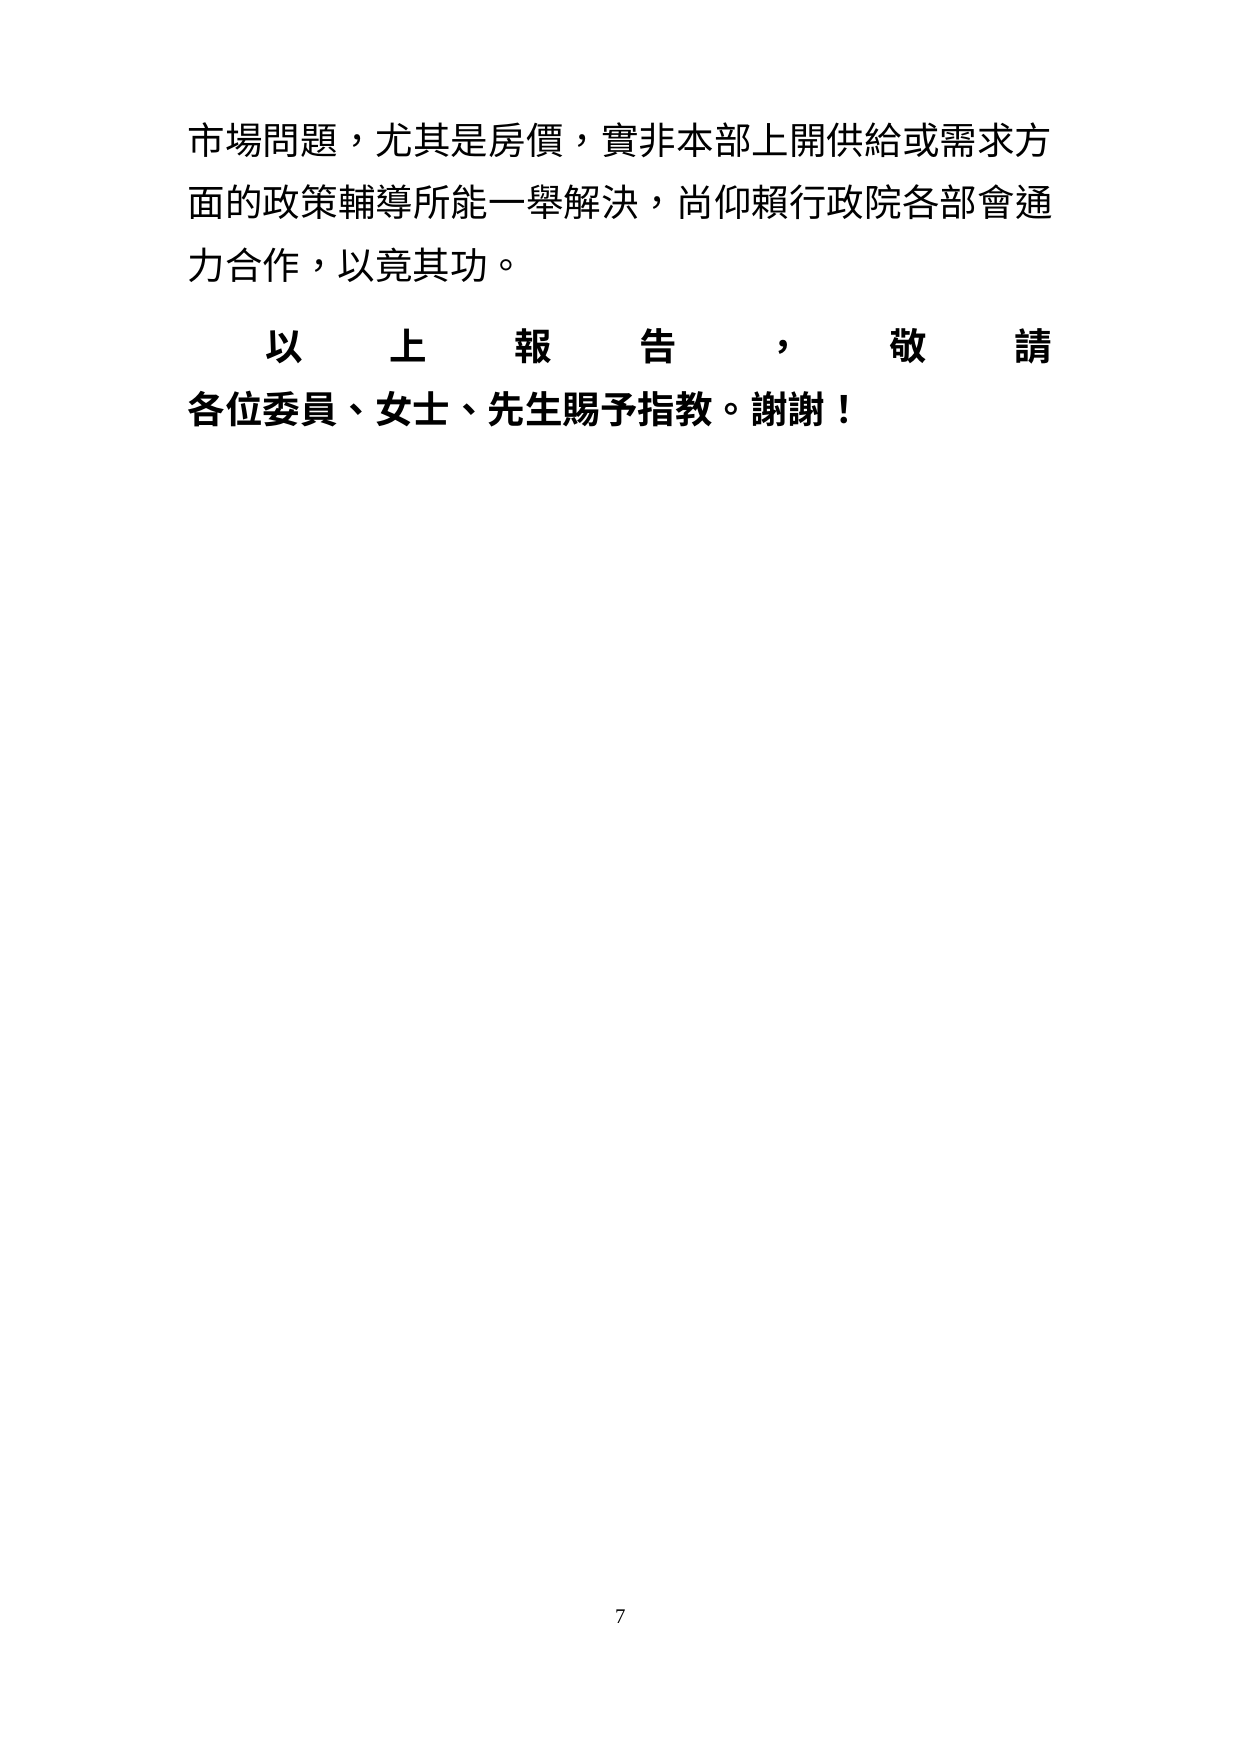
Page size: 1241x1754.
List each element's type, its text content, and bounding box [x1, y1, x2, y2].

text 以上報告，敬請 各位委員、女士、先生賜予指教。謝謝！ [187, 302, 1053, 427]
text 市場問題，尤其是房價，實非本部上開供給或需求方面的政策輔導所能一舉解決，尚仰賴行政院各部會通力合作，以竟其功。 [187, 96, 1053, 284]
